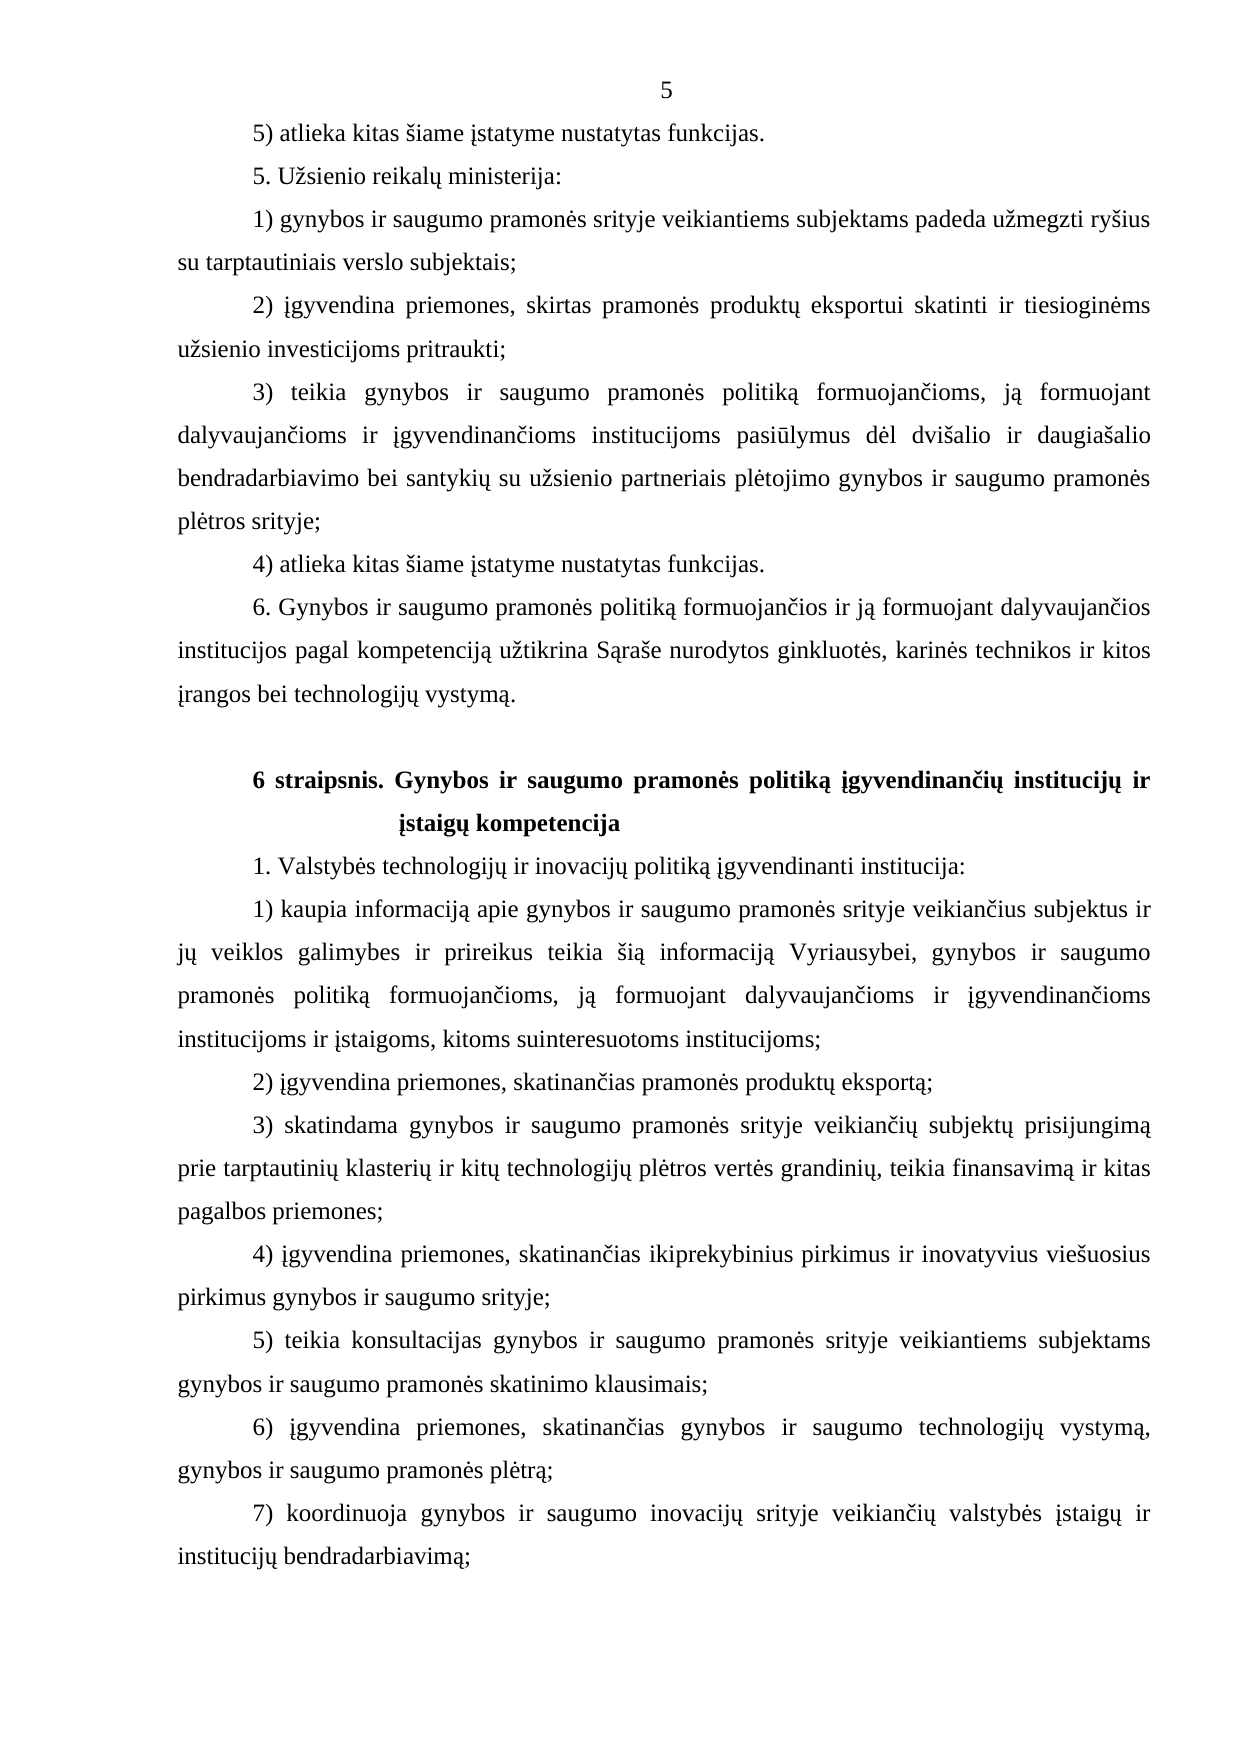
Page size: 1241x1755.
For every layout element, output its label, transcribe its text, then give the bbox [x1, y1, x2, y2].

text 3) skatindama gynybos ir saugumo pramonės srityje veikiančių subjektų prisijungimą prie tarptautinių klasterių ir kitų technologijų plėtros vertės grandinių, teikia finansavimą ir kitas pagalbos priemones; [177, 1110, 1152, 1225]
text 1) gynybos ir saugumo pramonės srityje veikiantiems subjektams padeda užmegzti ryšius su tarptautiniais verslo subjektais; [177, 204, 1152, 276]
text 1) kaupia informaciją apie gynybos ir saugumo pramonės srityje veikiančius subjektus ir jų veiklos galimybes ir prireikus teikia šią informaciją Vyriausybei, gynybos ir saugumo pramonės politiką formuojančioms, ją formuojant dalyvaujančioms ir įgyvendinančioms institucijoms ir įstaigoms, kitoms suinteresuotoms institucijoms; [177, 894, 1152, 1052]
text 6) įgyvendina priemones, skatinančias gynybos ir saugumo technologijų vystymą, gynybos ir saugumo pramonės plėtrą; [177, 1412, 1152, 1484]
text 6 straipsnis. Gynybos ir saugumo pramonės politiką įgyvendinančių institucijų ir įstaigų kompetencija [252, 765, 1152, 837]
text 5. Užsienio reikalų ministerija: [177, 161, 1152, 190]
text 2) įgyvendina priemones, skatinančias pramonės produktų eksportą; [177, 1067, 1152, 1096]
text 4) atlieka kitas šiame įstatyme nustatytas funkcijas. [177, 549, 1152, 578]
text 4) įgyvendina priemones, skatinančias ikiprekybinius pirkimus ir inovatyvius viešuosius pirkimus gynybos ir saugumo srityje; [177, 1239, 1152, 1311]
text 5) atlieka kitas šiame įstatyme nustatytas funkcijas. [177, 118, 1152, 147]
text 7) koordinuoja gynybos ir saugumo inovacijų srityje veikiančių valstybės įstaigų ir institucijų bendradarbiavimą; [177, 1498, 1152, 1570]
text 3) teikia gynybos ir saugumo pramonės politiką formuojančioms, ją formuojant dalyvaujančioms ir įgyvendinančioms institucijoms pasiūlymus dėl dvišalio ir daugiašalio bendradarbiavimo bei santykių su užsienio partneriais plėtojimo gynybos ir saugumo pramonės plėtros srityje; [177, 377, 1152, 535]
text 1. Valstybės technologijų ir inovacijų politiką įgyvendinanti institucija: [177, 851, 1152, 880]
text 5) teikia konsultacijas gynybos ir saugumo pramonės srityje veikiantiems subjektams gynybos ir saugumo pramonės skatinimo klausimais; [177, 1326, 1152, 1397]
text 2) įgyvendina priemones, skirtas pramonės produktų eksportui skatinti ir tiesioginėms užsienio investicijoms pritraukti; [177, 291, 1152, 362]
text 6. Gynybos ir saugumo pramonės politiką formuojančios ir ją formuojant dalyvaujančios institucijos pagal kompetenciją užtikrina Sąraše nurodytos ginkluotės, karinės technikos ir kitos įrangos bei technologijų vystymą. [177, 592, 1152, 707]
